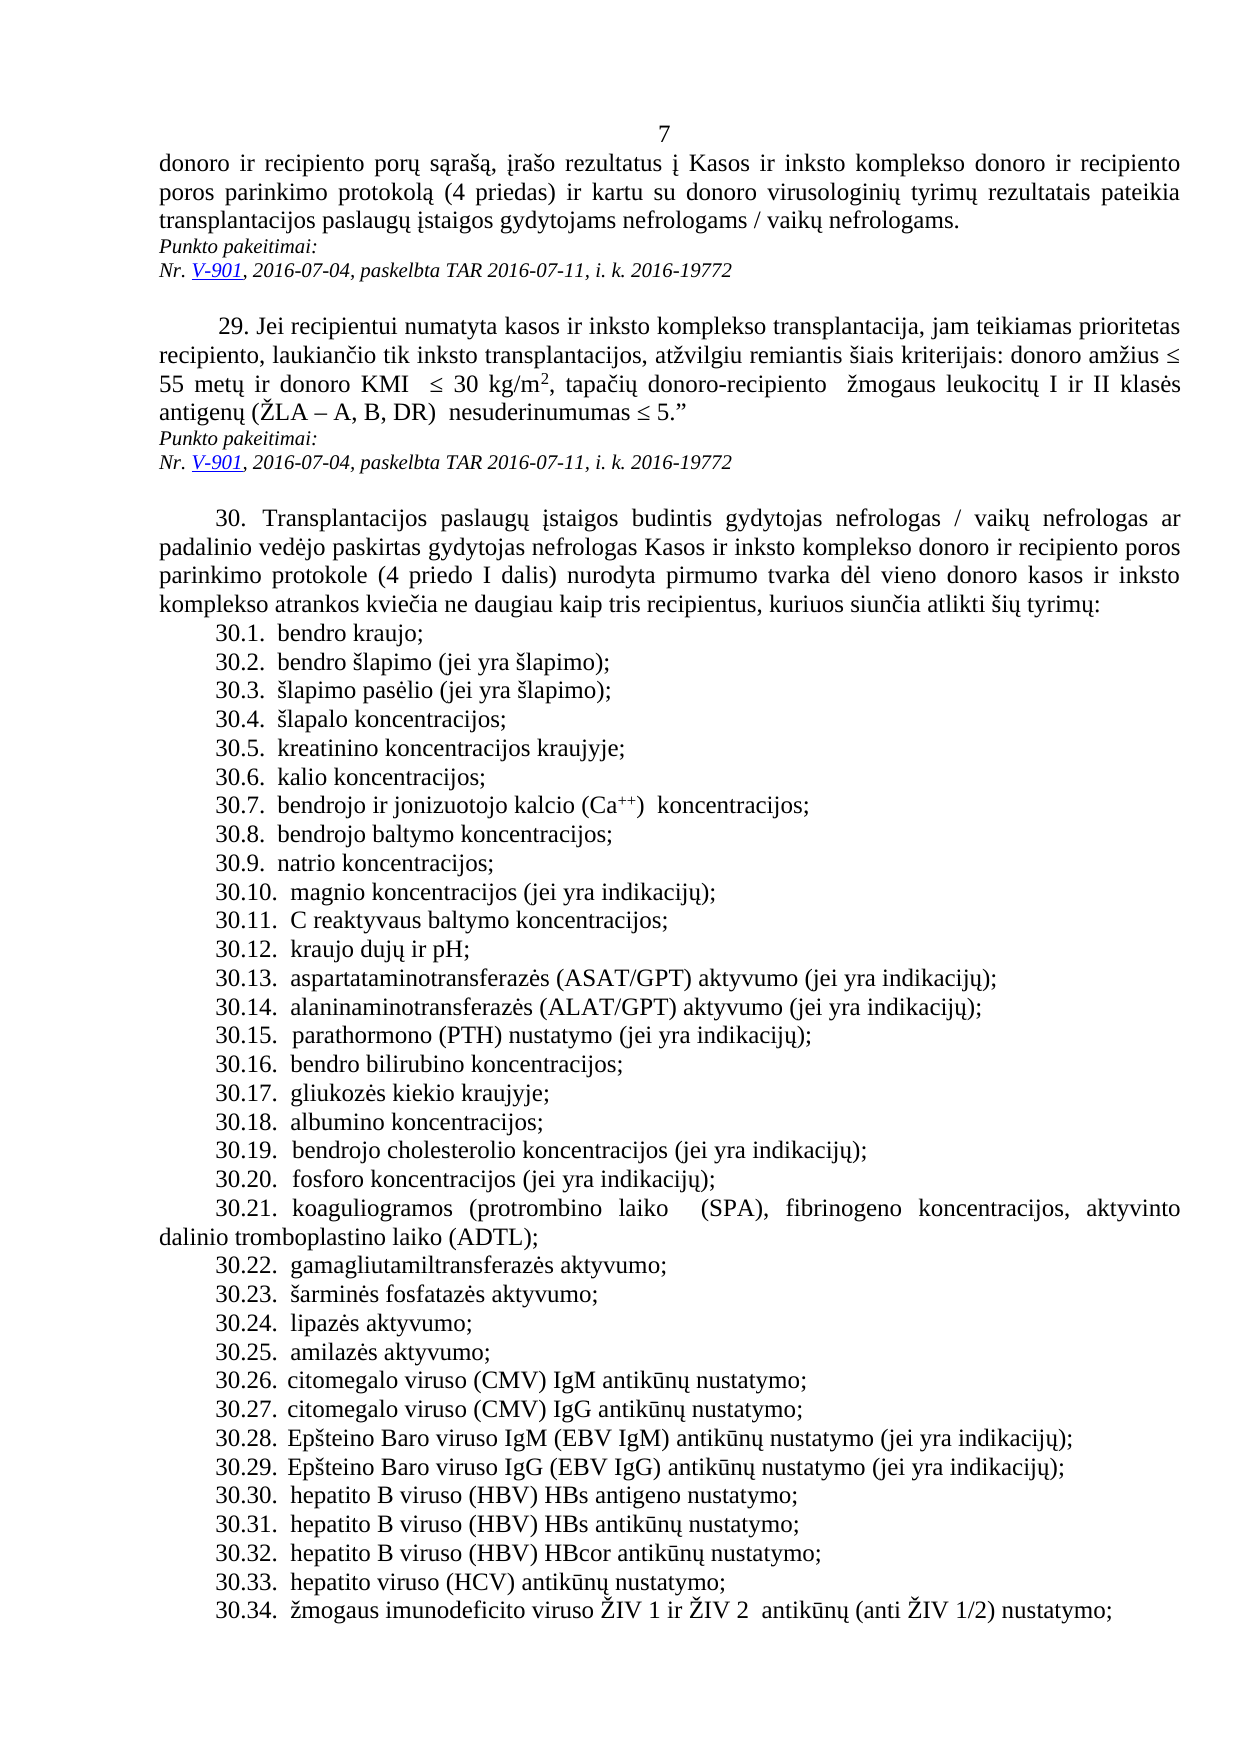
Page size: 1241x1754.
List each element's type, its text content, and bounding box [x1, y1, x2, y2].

text 30.32. hepatito B viruso (HBV) HBcor antikūnų nustatymo; [159, 1538, 1182, 1567]
text 30.1. bendro kraujo; [159, 618, 1182, 647]
text 30.13. aspartataminotransferazės (ASAT/GPT) aktyvumo (jei yra indikacijų); [159, 963, 1182, 992]
text 30.18. albumino koncentracijos; [159, 1107, 1182, 1136]
text 30.33. hepatito viruso (HCV) antikūnų nustatymo; [159, 1567, 1182, 1596]
text 30.12. kraujo dujų ir pH; [159, 934, 1182, 963]
text 30.4. šlapalo koncentracijos; [159, 704, 1182, 733]
text 30.29. Epšteino Baro viruso IgG (EBV IgG) antikūnų nustatymo (jei yra indikacijų); [159, 1452, 1182, 1481]
text 30.16. bendro bilirubino koncentracijos; [159, 1049, 1182, 1078]
text 30.31. hepatito B viruso (HBV) HBs antikūnų nustatymo; [159, 1509, 1182, 1538]
text 30.28. Epšteino Baro viruso IgM (EBV IgM) antikūnų nustatymo (jei yra indikacijų); [159, 1423, 1182, 1452]
text 30.17. gliukozės kiekio kraujyje; [159, 1078, 1182, 1107]
text 30.8. bendrojo baltymo koncentracijos; [159, 819, 1182, 848]
text Punkto pakeitimai: [159, 426, 1182, 450]
text 30. Transplantacijos paslaugų įstaigos budintis gydytojas nefrologas / vaikų nefrologas ar padalinio vedėjo paskirtas gydytojas nefrologas Kasos ir inksto komplekso donoro ir recipiento poros parinkimo protokole (4 priedo I dalis) nurodyta pirmumo tvarka dėl vieno donoro kasos ir inksto komplekso atrankos kviečia ne daugiau kaip tris recipientus, kuriuos siunčia atlikti šių tyrimų: [159, 503, 1182, 618]
text 30.30. hepatito B viruso (HBV) HBs antigeno nustatymo; [159, 1481, 1182, 1509]
text 30.7. bendrojo ir jonizuotojo kalcio (Ca++) koncentracijos; [159, 791, 1182, 819]
text 30.11. C reaktyvaus baltymo koncentracijos; [159, 906, 1182, 934]
text 30.15. parathormono (PTH) nustatymo (jei yra indikacijų); [159, 1021, 1182, 1049]
text 30.23. šarminės fosfatazės aktyvumo; [159, 1279, 1182, 1308]
text 30.27. citomegalo viruso (CMV) IgG antikūnų nustatymo; [159, 1394, 1182, 1423]
text Nr. V-901, 2016-07-04, paskelbta TAR 2016-07-11, i. k. 2016-19772 [159, 258, 1182, 282]
text 29. Jei recipientui numatyta kasos ir inksto komplekso transplantacija, jam teikiamas prioritetas recipiento, laukiančio tik inksto transplantacijos, atžvilgiu remiantis šiais kriterijais: donoro amžius ≤ 55 metų ir donoro KMI ≤ 30 kg/m2, tapačių donoro-recipiento žmogaus leukocitų I ir II klasės antigenų (ŽLA – A, B, DR) nesuderinumumas ≤ 5.” [159, 311, 1182, 426]
text 30.19. bendrojo cholesterolio koncentracijos (jei yra indikacijų); [159, 1136, 1182, 1164]
text 30.21. koaguliogramos (protrombino laiko (SPA), fibrinogeno koncentracijos, aktyvinto dalinio tromboplastino laiko (ADTL); [159, 1193, 1182, 1251]
text Punkto pakeitimai: [159, 234, 1182, 258]
text 30.34. žmogaus imunodeficito viruso ŽIV 1 ir ŽIV 2 antikūnų (anti ŽIV 1/2) nustatymo; [159, 1596, 1182, 1624]
text 30.14. alaninaminotransferazės (ALAT/GPT) aktyvumo (jei yra indikacijų); [159, 992, 1182, 1021]
text 30.26. citomegalo viruso (CMV) IgM antikūnų nustatymo; [159, 1366, 1182, 1394]
text 30.2. bendro šlapimo (jei yra šlapimo); [159, 647, 1182, 676]
text 30.5. kreatinino koncentracijos kraujyje; [159, 733, 1182, 762]
text 30.9. natrio koncentracijos; [159, 848, 1182, 877]
text 30.3. šlapimo pasėlio (jei yra šlapimo); [159, 676, 1182, 704]
text 30.25. amilazės aktyvumo; [159, 1337, 1182, 1366]
text 30.10. magnio koncentracijos (jei yra indikacijų); [159, 877, 1182, 906]
text Nr. V-901, 2016-07-04, paskelbta TAR 2016-07-11, i. k. 2016-19772 [159, 450, 1182, 474]
text 30.22. gamagliutamiltransferazės aktyvumo; [159, 1251, 1182, 1279]
text 30.6. kalio koncentracijos; [159, 762, 1182, 791]
text donoro ir recipiento porų sąrašą, įrašo rezultatus į Kasos ir inksto komplekso donoro ir recipiento poros parinkimo protokolą (4 priedas) ir kartu su donoro virusologinių tyrimų rezultatais pateikia transplantacijos paslaugų įstaigos gydytojams nefrologams / vaikų nefrologams. [159, 148, 1182, 234]
text 30.24. lipazės aktyvumo; [159, 1308, 1182, 1337]
text 30.20. fosforo koncentracijos (jei yra indikacijų); [159, 1164, 1182, 1193]
